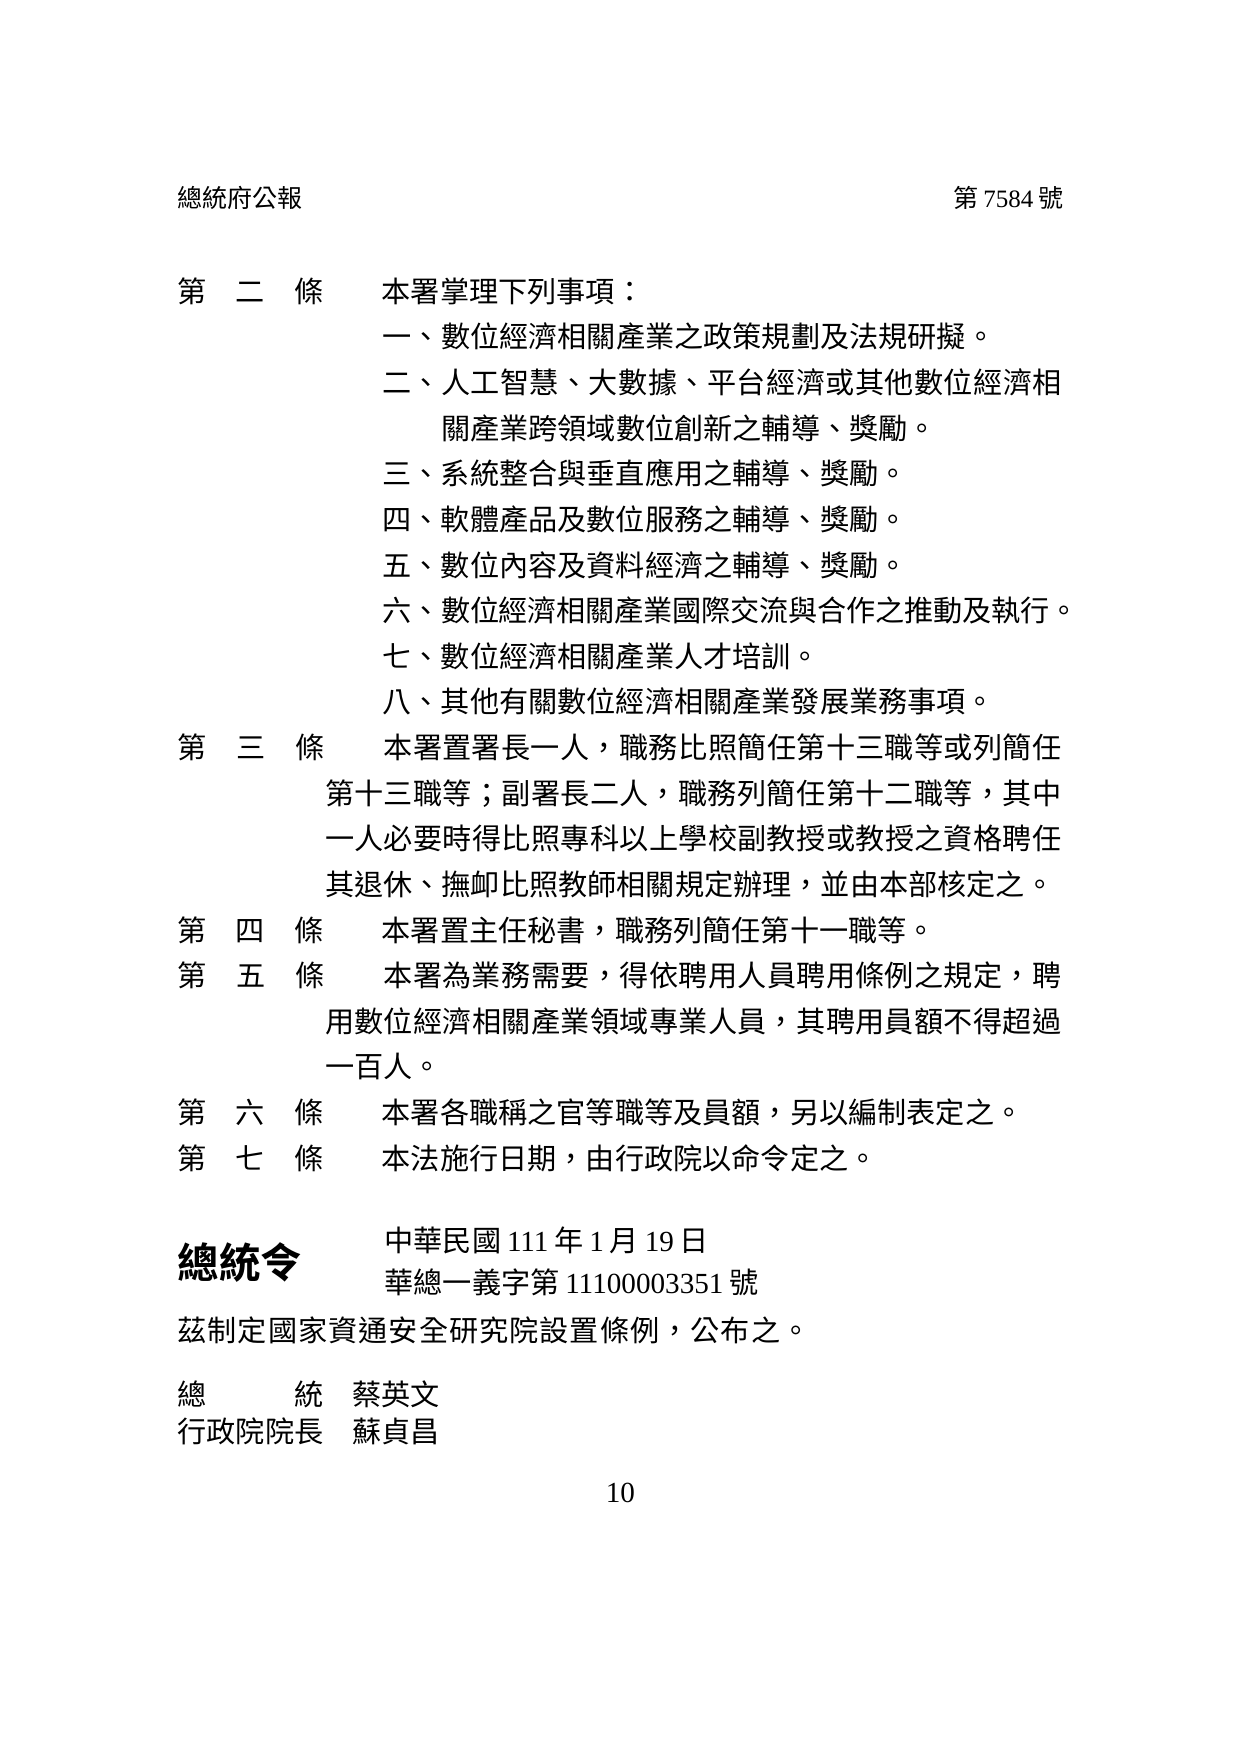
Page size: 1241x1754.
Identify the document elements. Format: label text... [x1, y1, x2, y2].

text 五、數位內容及資料經濟之輔導、獎勵。 [382, 539, 1063, 585]
text 第 五 條 本署為業務需要，得依聘用人員聘用條例之規定，聘用數位經濟相關產業領域專業人員，其聘用員額不得超過一百人。 [177, 950, 1063, 1087]
text 四、軟體產品及數位服務之輔導、獎勵。 [382, 494, 1063, 539]
text 第 七 條 本法施行日期，由行政院以命令定之。 [177, 1133, 1063, 1178]
text 七、數位經濟相關產業人才培訓。 [382, 631, 1063, 676]
text 總 統 蔡英文 行政院院長 蘇貞昌 [177, 1375, 1063, 1450]
table_header 總統令 [174, 1216, 381, 1304]
text 第 四 條 本署置主任秘書，職務列簡任第十一職等。 [177, 904, 1063, 950]
table_header 中華民國111年1月19日 華總一義字第11100003351號 [381, 1216, 877, 1304]
text 一、 數位經濟相關產業之政策規劃及法規研擬。 [382, 311, 1063, 357]
text 第 三 條 本署置署長一人，職務比照簡任第十三職等或列簡任第十三職等；副署長二人，職務列簡任第十二職等，其中一人必要時得比照專科以上學校副教授或教授之資格聘任，其退休、撫卹比照教師相關規定辦理，並由本部核定之。 [177, 722, 1063, 904]
text 八、其他有關數位經濟相關產業發展業務事項。 [382, 676, 1063, 722]
text 茲制定國家資通安全研究院設置條例，公布之。 [177, 1304, 1063, 1350]
text 第 二 條 本署掌理下列事項： [177, 266, 1063, 311]
text 二、 人工智慧、大數據、平台經濟或其他數位經濟相關產業跨領域數位創新之輔導、獎勵。 [382, 357, 1063, 448]
text 六、 數位經濟相關產業國際交流與合作之推動及執行。 [382, 585, 1063, 631]
text 第 六 條 本署各職稱之官等職等及員額，另以編制表定之。 [177, 1087, 1063, 1133]
text 三、系統整合與垂直應用之輔導、獎勵。 [382, 448, 1063, 494]
